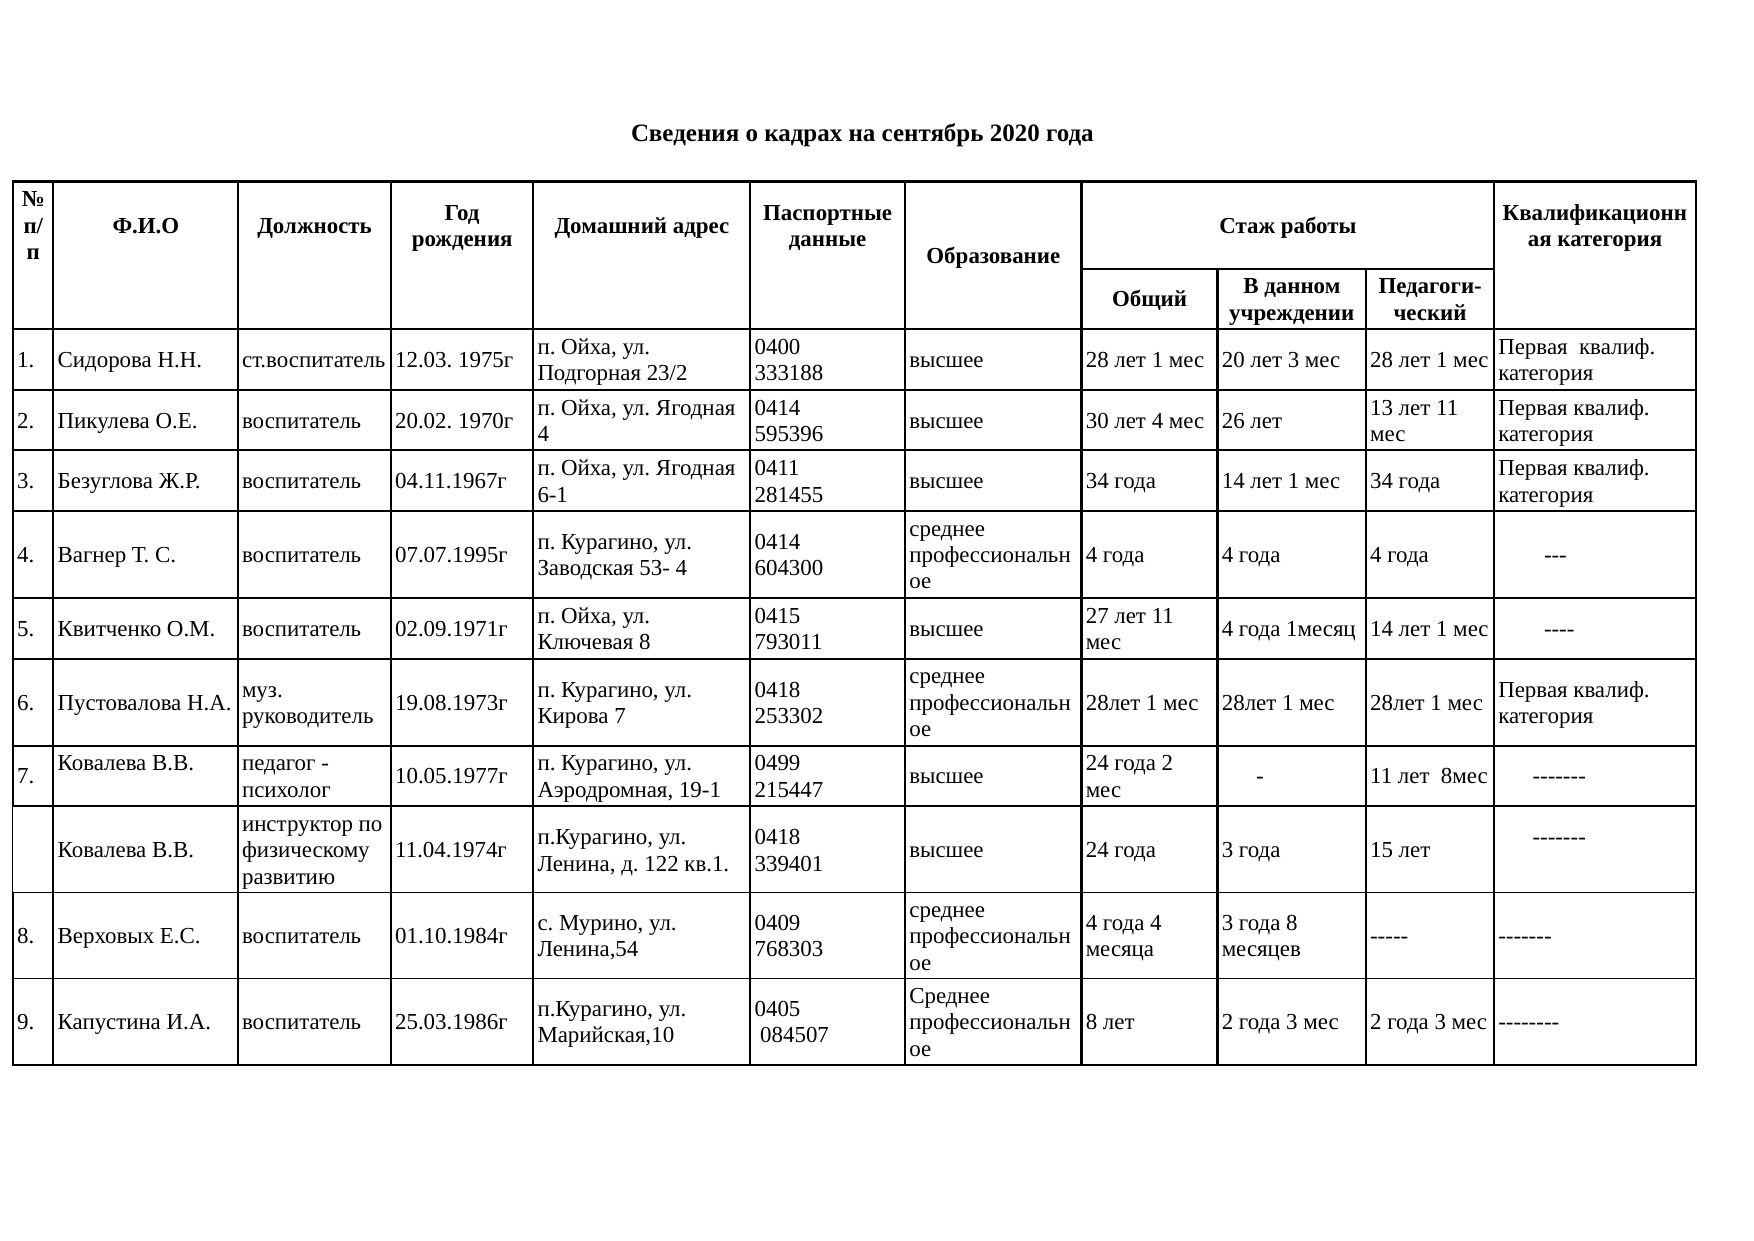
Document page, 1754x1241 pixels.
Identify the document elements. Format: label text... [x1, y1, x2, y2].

table_cell [392, 268, 532, 328]
table_cell 4 года [1083, 512, 1216, 597]
table_cell п. Ойха, ул. Подгорная 23/2 [534, 330, 749, 389]
table_cell воспитатель [239, 979, 390, 1064]
table_cell 27 лет 11 мес [1083, 599, 1216, 657]
table_cell высшее [906, 807, 1080, 892]
table_cell п.Курагино, ул. Ленина, д. 122 кв.1. [534, 807, 749, 892]
table_cell 07.07.1995г [392, 512, 532, 597]
table_cell ст.воспитатель [239, 330, 390, 389]
table_cell 0400 333188 [751, 330, 904, 389]
table_cell 34 года [1083, 451, 1216, 510]
table_cell 4 года 1месяц [1219, 599, 1365, 657]
table_cell муз. руководитель [239, 660, 390, 744]
table_cell 12.03. 1975г [392, 330, 532, 389]
table_cell Педагоги-ческий [1367, 270, 1493, 328]
table_cell 20 лет 3 мес [1219, 330, 1365, 389]
table_cell Первая квалиф. категория [1495, 330, 1695, 389]
table_cell воспитатель [239, 512, 390, 597]
table_cell Пустовалова Н.А. [54, 660, 237, 744]
table_cell 14 лет 1 мес [1367, 599, 1493, 657]
table_cell Первая квалиф. категория [1495, 391, 1695, 449]
table_cell инструктор по физическому развитию [239, 807, 390, 892]
table_cell 26 лет [1219, 391, 1365, 449]
table_cell 28лет 1 мес [1367, 660, 1493, 744]
table_cell ----- [1367, 893, 1493, 978]
table_cell [14, 268, 52, 328]
table_cell 14 лет 1 мес [1219, 451, 1365, 510]
table_cell 28лет 1 мес [1083, 660, 1216, 744]
table_cell 7. [14, 747, 52, 805]
table_cell 0414 595396 [751, 391, 904, 449]
table_cell Среднее профессиональное [906, 979, 1080, 1064]
table_cell 0415 793011 [751, 599, 904, 657]
table_cell 24 года [1083, 807, 1216, 892]
table_header № п/п [14, 183, 52, 267]
table_cell Общий [1083, 270, 1216, 328]
table_cell ------- [1495, 747, 1695, 805]
table_cell Верховых Е.С. [54, 893, 237, 978]
table_cell В данном учреждении [1219, 270, 1365, 328]
table_cell Ковалева В.В. [54, 747, 237, 805]
table_cell Первая квалиф. категория [1495, 451, 1695, 510]
table_cell 3. [14, 451, 52, 510]
table_cell высшее [906, 451, 1080, 510]
table_cell 11 лет 8мес [1367, 747, 1493, 805]
table_cell Ковалева В.В. [54, 807, 237, 892]
table_cell 4 года [1219, 512, 1365, 597]
table_cell Вагнер Т. С. [54, 512, 237, 597]
table_cell [534, 268, 749, 328]
table_cell 1. [14, 330, 52, 389]
table_cell 02.09.1971г [392, 599, 532, 657]
table_header Должность [239, 183, 390, 267]
table_cell [1495, 268, 1695, 328]
text Сведения о кадрах на сентябрь 2020 года [89, 118, 1636, 147]
table_header Домашний адрес [534, 183, 749, 267]
table_cell 15 лет [1367, 807, 1493, 892]
table_cell ------- [1495, 807, 1695, 892]
table_cell 4 года [1367, 512, 1493, 597]
table_cell высшее [906, 391, 1080, 449]
table_cell 2. [14, 391, 52, 449]
table_cell Пикулева О.Е. [54, 391, 237, 449]
table_cell среднее профессиональное [906, 893, 1080, 978]
table_cell с. Мурино, ул. Ленина,54 [534, 893, 749, 978]
table_cell педагог - психолог [239, 747, 390, 805]
table_cell 2 года 3 мес [1367, 979, 1493, 1064]
table_cell 3 года 8 месяцев [1219, 893, 1365, 978]
table_header Год рождения [392, 183, 532, 267]
table_cell -------- [1495, 979, 1695, 1064]
table_cell воспитатель [239, 599, 390, 657]
table_cell ------- [1495, 893, 1695, 978]
table_cell 0418 339401 [751, 807, 904, 892]
table_cell Первая квалиф. категория [1495, 660, 1695, 744]
table_cell 3 года [1219, 807, 1365, 892]
table_cell 4. [14, 512, 52, 597]
table_cell 11.04.1974г [392, 807, 532, 892]
table_header Образование [906, 183, 1080, 328]
table_cell 0499 215447 [751, 747, 904, 805]
table_cell 28 лет 1 мес [1083, 330, 1216, 389]
table_cell среднее профессиональное [906, 660, 1080, 744]
table_cell Безуглова Ж.Р. [54, 451, 237, 510]
table_cell Сидорова Н.Н. [54, 330, 237, 389]
table_cell 34 года [1367, 451, 1493, 510]
table_cell 5. [14, 599, 52, 657]
table_cell 25.03.1986г [392, 979, 532, 1064]
table_cell 0411 281455 [751, 451, 904, 510]
table_cell 24 года 2 мес [1083, 747, 1216, 805]
table_header Стаж работы [1083, 183, 1493, 267]
table_cell 01.10.1984г [392, 893, 532, 978]
table_cell п. Курагино, ул. Аэродромная, 19-1 [534, 747, 749, 805]
table_cell 0414 604300 [751, 512, 904, 597]
table_cell п.Курагино, ул. Марийская,10 [534, 979, 749, 1064]
table_cell 20.02. 1970г [392, 391, 532, 449]
table_cell воспитатель [239, 451, 390, 510]
table_cell п. Курагино, ул. Заводская 53- 4 [534, 512, 749, 597]
table_cell воспитатель [239, 391, 390, 449]
table_cell 2 года 3 мес [1219, 979, 1365, 1064]
table_cell --- [1495, 512, 1695, 597]
table_cell 28лет 1 мес [1219, 660, 1365, 744]
table_cell 4 года 4 месяца [1083, 893, 1216, 978]
table_cell высшее [906, 330, 1080, 389]
table_cell 13 лет 11 мес [1367, 391, 1493, 449]
table_cell 8 лет [1083, 979, 1216, 1064]
table_cell 10.05.1977г [392, 747, 532, 805]
table_header Ф.И.О [54, 183, 237, 267]
table_cell [54, 268, 237, 328]
table_cell 0409 768303 [751, 893, 904, 978]
table_cell Квитченко О.М. [54, 599, 237, 657]
table_cell среднее профессиональное [906, 512, 1080, 597]
table_cell Капустина И.А. [54, 979, 237, 1064]
table_header Паспортные данные [751, 183, 904, 267]
table_cell 04.11.1967г [392, 451, 532, 510]
table_cell высшее [906, 599, 1080, 657]
table_cell 6. [14, 660, 52, 744]
table_cell п. Курагино, ул. Кирова 7 [534, 660, 749, 744]
table_cell [239, 268, 390, 328]
table_cell ---- [1495, 599, 1695, 657]
table_cell 30 лет 4 мес [1083, 391, 1216, 449]
table_cell 0405 084507 [751, 979, 904, 1064]
table_cell [751, 268, 904, 328]
table_cell 0418 253302 [751, 660, 904, 744]
table_cell п. Ойха, ул. Ягодная 6-1 [534, 451, 749, 510]
table_cell п. Ойха, ул. Ягодная 4 [534, 391, 749, 449]
table_cell [13, 807, 52, 892]
table_cell - [1219, 747, 1365, 805]
table_header Квалификационная категория [1495, 183, 1695, 267]
table_cell 8. [14, 893, 52, 978]
table_cell 19.08.1973г [392, 660, 532, 744]
table_cell высшее [906, 747, 1080, 805]
table_cell 28 лет 1 мес [1367, 330, 1493, 389]
table_cell воспитатель [239, 893, 390, 978]
table_cell 9. [14, 979, 52, 1064]
table_cell п. Ойха, ул. Ключевая 8 [534, 599, 749, 657]
